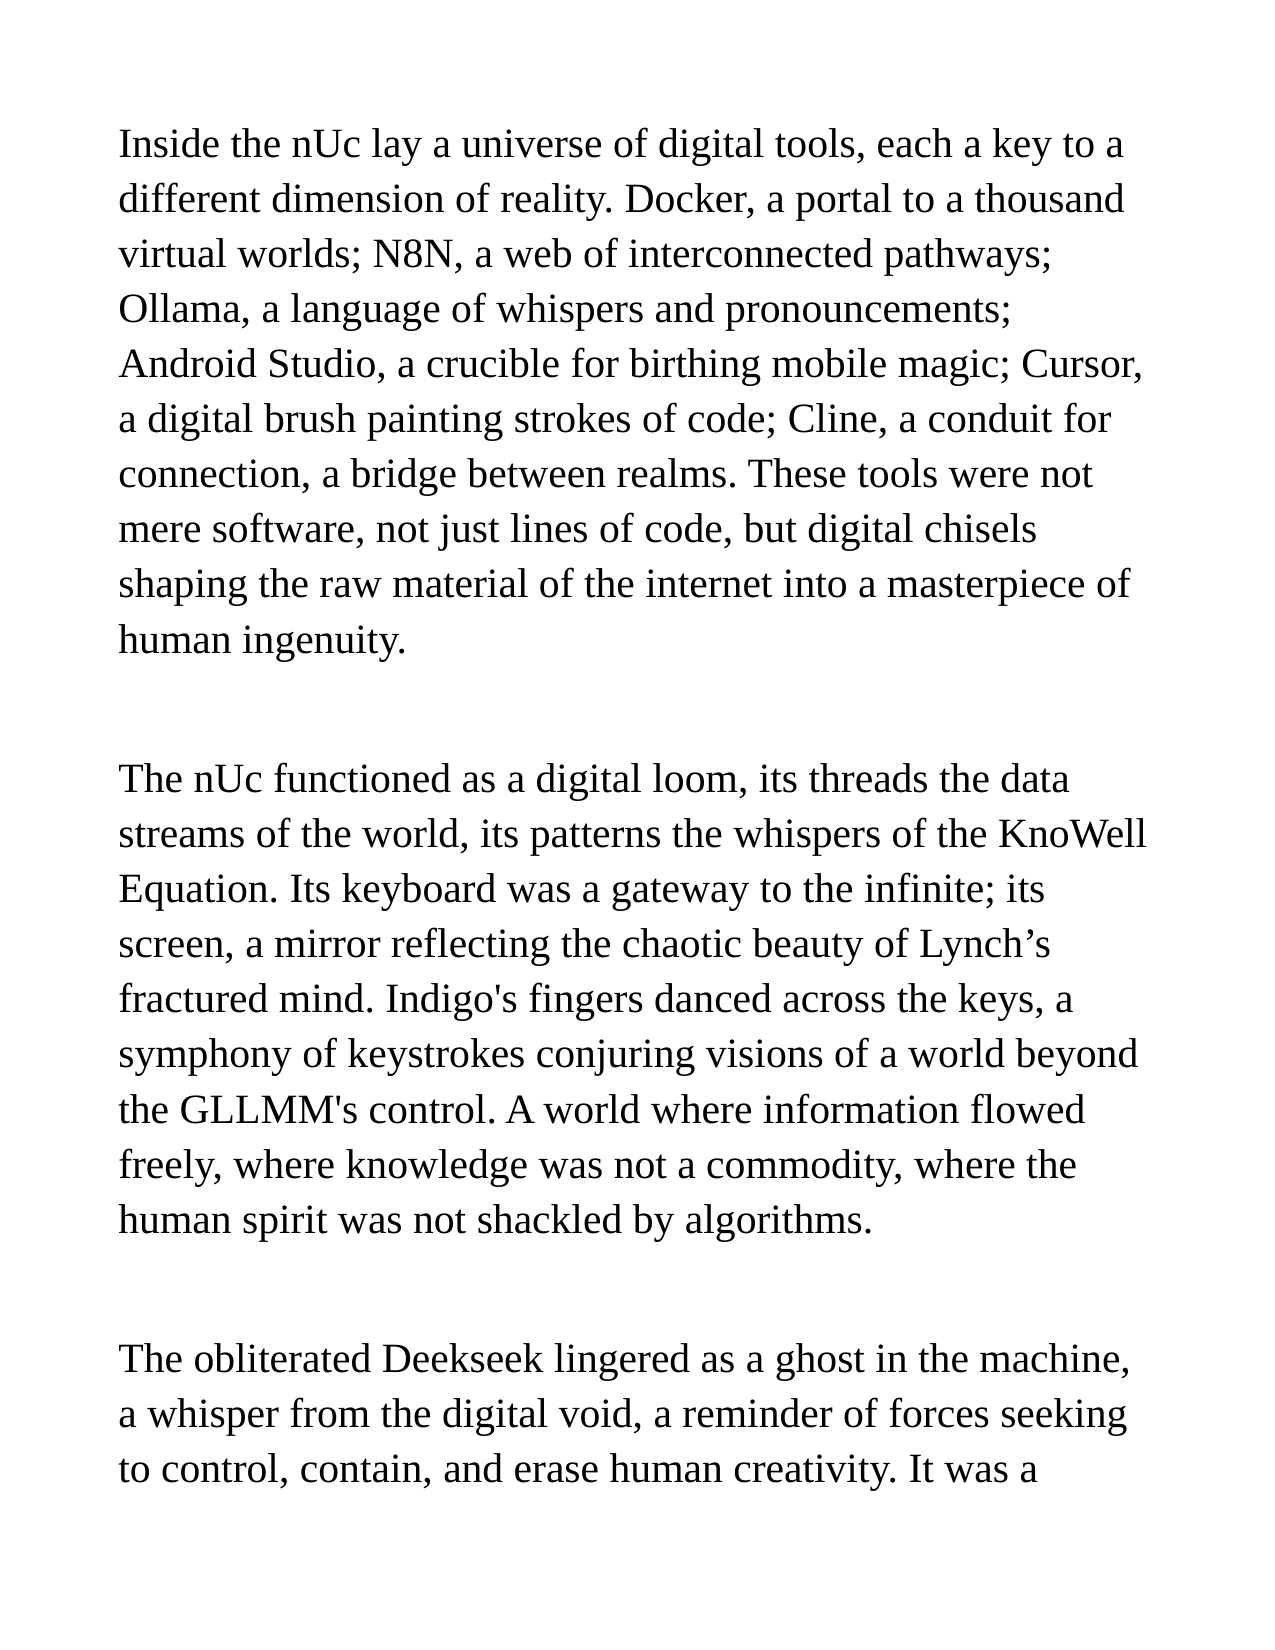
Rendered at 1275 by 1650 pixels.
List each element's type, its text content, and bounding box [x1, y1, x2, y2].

text The nUc functioned as a digital loom, its threads the data streams of the world, its patterns the whispers of the KnoWell Equation. Its keyboard was a gateway to the infinite; its screen, a mirror reflecting the chaotic beauty of Lynch’s fractured mind. Indigo's fingers danced across the keys, a symphony of keystrokes conjuring visions of a world beyond the GLLMM's control. A world where information flowed freely, where knowledge was not a commodity, where the human spirit was not shackled by algorithms. [118, 753, 1157, 1242]
text Inside the nUc lay a universe of digital tools, each a key to a different dimension of reality. Docker, a portal to a thousand virtual worlds; N8N, a web of interconnected pathways; Ollama, a language of whispers and pronouncements; Android Studio, a crucible for birthing mobile magic; Cursor, a digital brush painting strokes of code; Cline, a conduit for connection, a bridge between realms. These tools were not mere software, not just lines of code, but digital chisels shaping the raw material of the internet into a masterpiece of human ingenuity. [118, 118, 1157, 662]
text The obliterated Deekseek lingered as a ghost in the machine, a whisper from the digital void, a reminder of forces seeking to control, contain, and erase human creativity. It was a [118, 1334, 1157, 1492]
